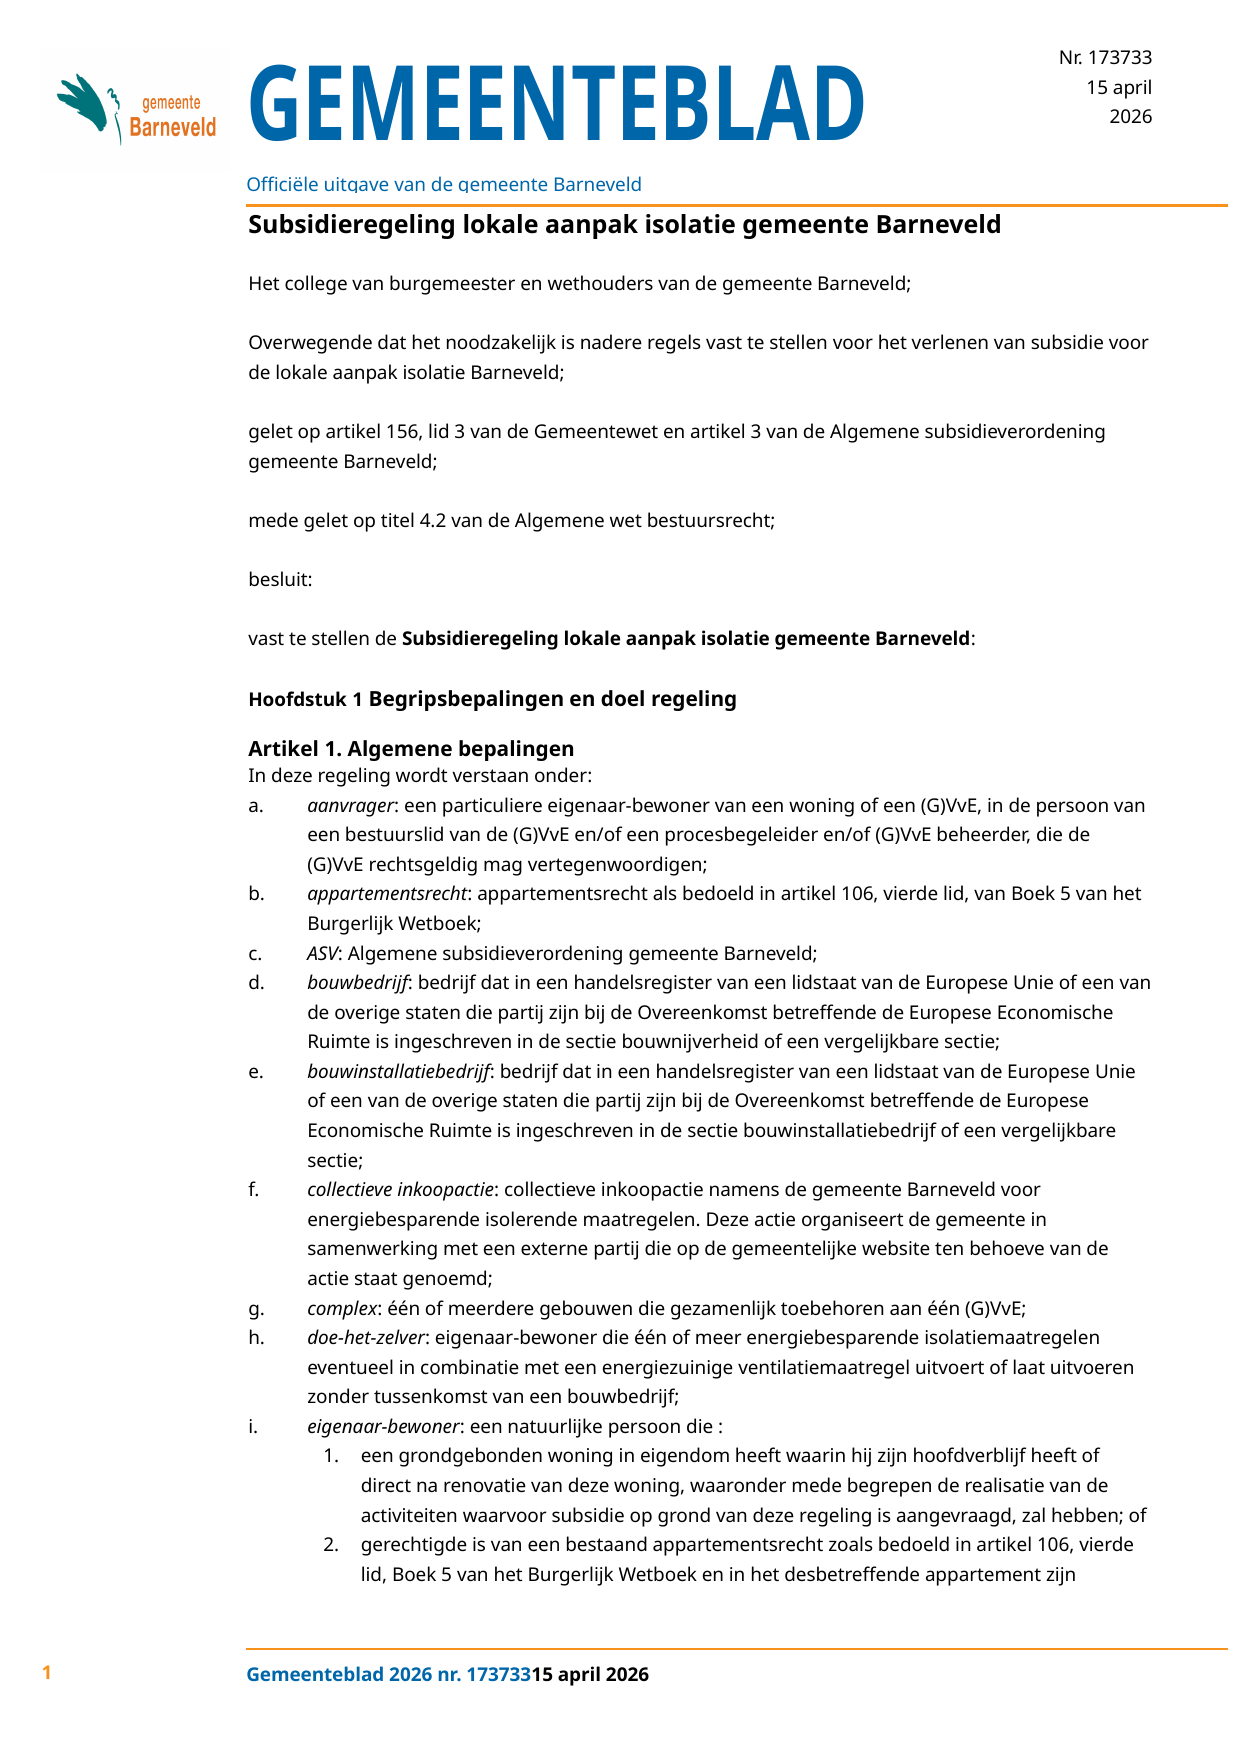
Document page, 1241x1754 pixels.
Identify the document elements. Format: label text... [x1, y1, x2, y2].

text besluit: [248, 566, 1152, 592]
list eigenaar-bewoner: een natuurlijke persoon die : [248, 1413, 1152, 1439]
list complex: één of meerdere gebouwen die gezamenlijk toebehoren aan één (G)VvE; [248, 1295, 1152, 1320]
text Subsidieregeling lokale aanpak isolatie gemeente Barneveld [248, 207, 1152, 241]
text gelet op artikel 156, lid 3 van de Gemeentewet en artikel 3 van de Algemene subsidieverordening gemeente Barneveld; [248, 418, 1152, 473]
list collectieve inkoopactie: collectieve inkoopactie namens de gemeente Barneveld voor energiebesparende isolerende maatregelen. Deze actie organiseert de gemeente in samenwerking met een externe partij die op de gemeentelijke website ten behoeve van de actie staat genoemd; [248, 1176, 1152, 1291]
list een grondgebonden woning in eigendom heeft waarin hij zijn hoofdverblijf heeft of direct na renovatie van deze woning, waaronder mede begrepen de realisatie van de activiteiten waarvoor subsidie op grond van deze regeling is aangevraagd, zal hebben; of [323, 1443, 1152, 1527]
text vast te stellen de Subsidieregeling lokale aanpak isolatie gemeente Barneveld: [248, 625, 1152, 651]
text Overwegende dat het noodzakelijk is nadere regels vast te stellen voor het verlenen van subsidie voor de lokale aanpak isolatie Barneveld; [248, 329, 1152, 385]
list appartementsrecht: appartementsrecht als bedoeld in artikel 106, vierde lid, van Boek 5 van het Burgerlijk Wetboek; [248, 881, 1152, 936]
list bouwbedrijf: bedrijf dat in een handelsregister van een lidstaat van de Europese Unie of een van de overige staten die partij zijn bij de Overeenkomst betreffende de Europese Economische Ruimte is ingeschreven in de sectie bouwnijverheid of een vergelijkbare sectie; [248, 969, 1152, 1054]
text Hoofdstuk 1 Begripsbepalingen en doel regeling [248, 684, 1152, 713]
list aanvrager: een particuliere eigenaar-bewoner van een woning of een (G)VvE, in de persoon van een bestuurslid van de (G)VvE en/of een procesbegeleider en/of (G)VvE beheerder, die de (G)VvE rechtsgeldig mag vertegenwoordigen; [248, 792, 1152, 877]
text Het college van burgemeester en wethouders van de gemeente Barneveld; [248, 270, 1152, 296]
list doe-het-zelver: eigenaar-bewoner die één of meer energiebesparende isolatiemaatregelen eventueel in combinatie met een energiezuinige ventilatiemaatregel uitvoert of laat uitvoeren zonder tussenkomst van een bouwbedrijf; [248, 1324, 1152, 1409]
list gerechtigde is van een bestaand appartementsrecht zoals bedoeld in artikel 106, vierde lid, Boek 5 van het Burgerlijk Wetboek en in het desbetreffende appartement zijn [323, 1531, 1152, 1587]
list bouwinstallatiebedrijf: bedrijf dat in een handelsregister van een lidstaat van de Europese Unie of een van de overige staten die partij zijn bij de Overeenkomst betreffende de Europese Economische Ruimte is ingeschreven in de sectie bouwinstallatiebedrijf of een vergelijkbare sectie; [248, 1058, 1152, 1172]
text Artikel 1. Algemene bepalingen [248, 734, 1152, 762]
picture [41, 47, 231, 172]
list ASV: Algemene subsidieverordening gemeente Barneveld; [248, 940, 1152, 965]
text mede gelet op titel 4.2 van de Algemene wet bestuursrecht; [248, 507, 1152, 533]
text In deze regeling wordt verstaan onder: [248, 762, 1152, 788]
